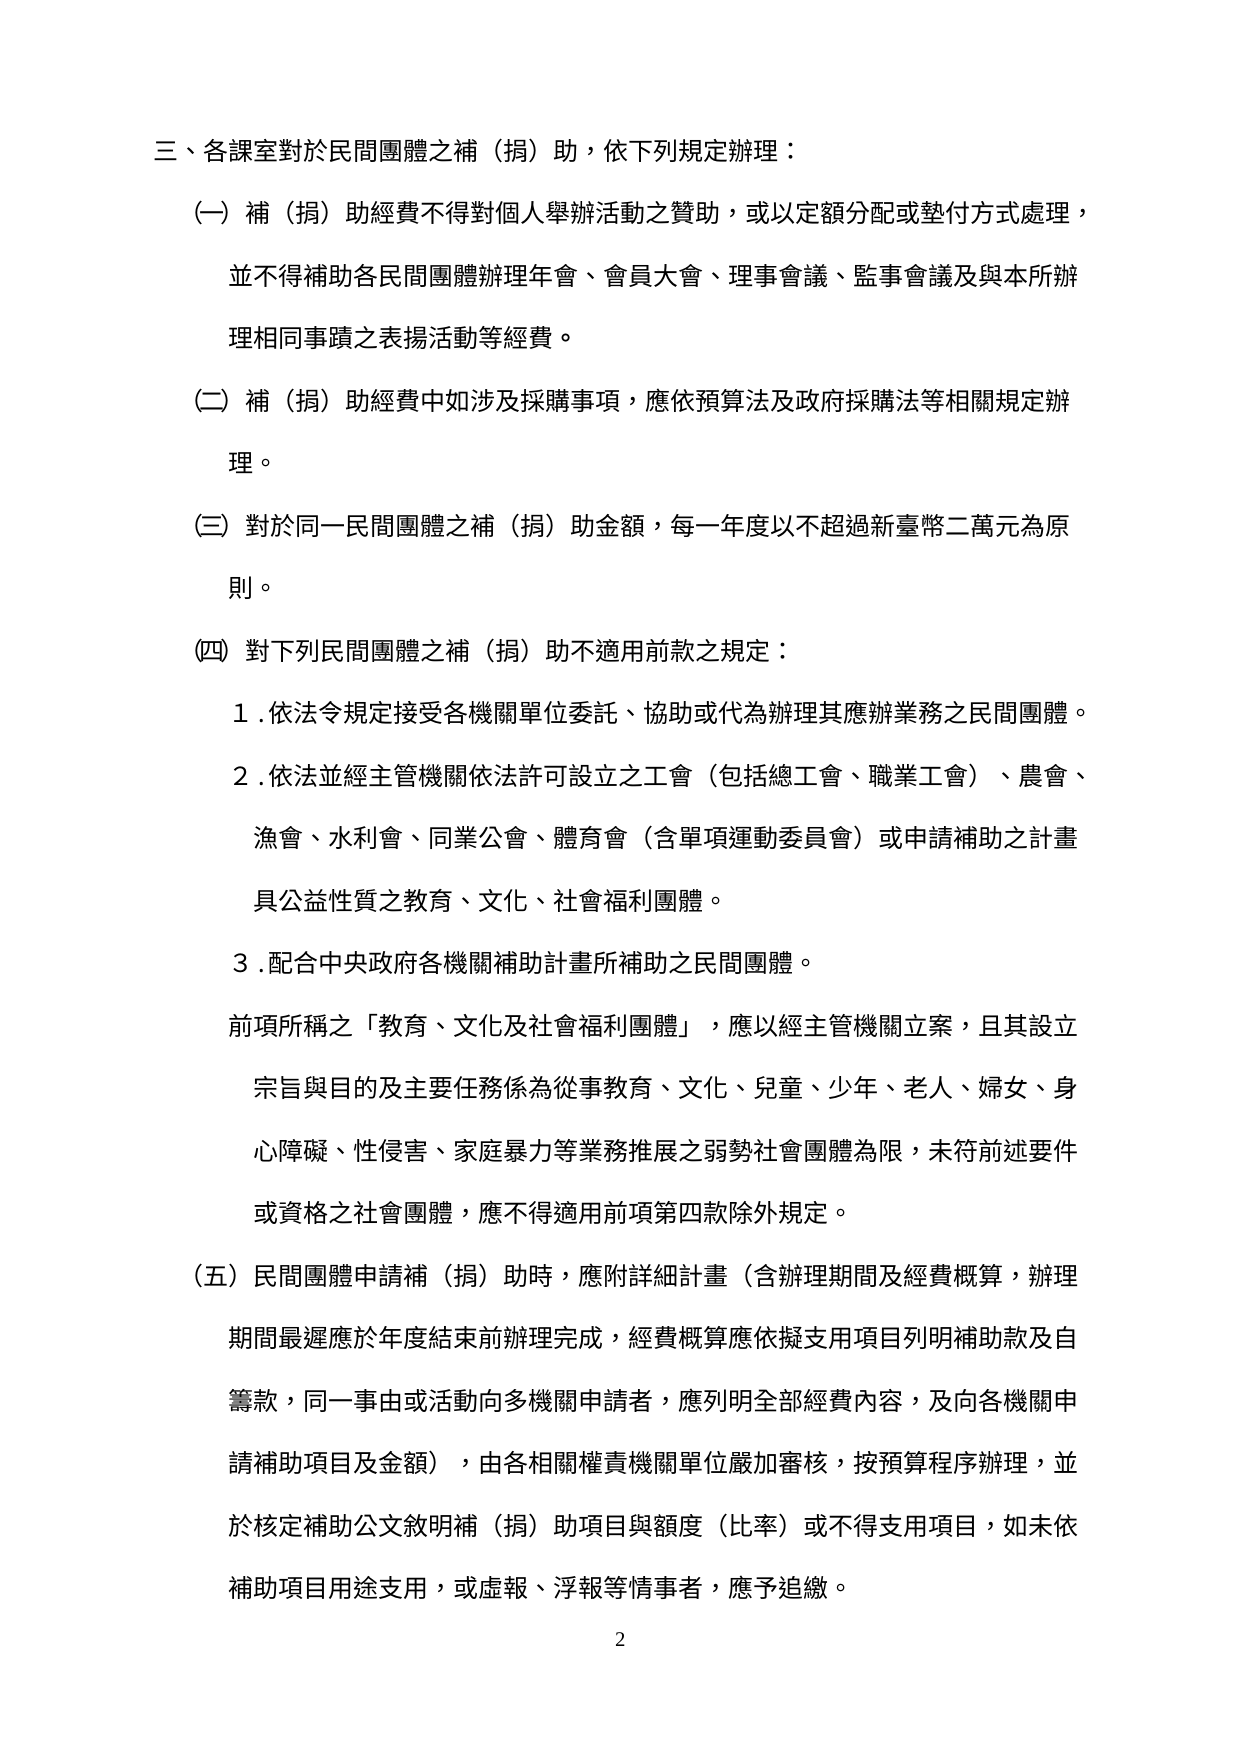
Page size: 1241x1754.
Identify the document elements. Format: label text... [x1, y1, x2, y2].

text ３.配合中央政府各機關補助計畫所補助之民間團體。 [228, 920, 1087, 983]
text 前項所稱之「教育、文化及社會福利團體」，應以經主管機關立案，且其設立宗旨與目的及主要任務係為從事教育、文化、兒童、少年、老人、婦女、身心障礙、性侵害、家庭暴力等業務推展之弱勢社會團體為限，未符前述要件或資格之社會團體，應不得適用前項第四款除外規定。 [228, 983, 1087, 1233]
text 三、各課室對於民間團體之補（捐）助，依下列規定辦理： [153, 108, 1087, 170]
text ２.依法並經主管機關依法許可設立之工會（包括總工會、職業工會）、農會、漁會、水利會、同業公會、體育會（含單項運動委員會）或申請補助之計畫具公益性質之教育、文化、社會福利團體。 [228, 733, 1087, 920]
text １.依法令規定接受各機關單位委託、協助或代為辦理其應辦業務之民間團體。 [228, 670, 1087, 733]
text （三）對於同一民間團體之補（捐）助金額，每一年度以不超過新臺幣二萬元為原則。 [178, 483, 1087, 608]
text （二）補（捐）助經費中如涉及採購事項，應依預算法及政府採購法等相關規定辦理。 [178, 358, 1087, 483]
text （五）民間團體申請補（捐）助時，應附詳細計畫（含辦理期間及經費概算，辦理期間最遲應於年度結束前辦理完成，經費概算應依擬支用項目列明補助款及自籌款，同一事由或活動向多機關申請者，應列明全部經費內容，及向各機關申請補助項目及金額），由各相關權責機關單位嚴加審核，按預算程序辦理，並於核定補助公文敘明補（捐）助項目與額度（比率）或不得支用項目，如未依補助項目用途支用，或虛報、浮報等情事者，應予追繳。 [178, 1233, 1087, 1608]
text （四）對下列民間團體之補（捐）助不適用前款之規定： [178, 608, 1087, 670]
text （一）補（捐）助經費不得對個人舉辦活動之贊助，或以定額分配或墊付方式處理，並不得補助各民間團體辦理年會、會員大會、理事會議、監事會議及與本所辦理相同事蹟之表揚活動等經費。 [178, 170, 1087, 358]
